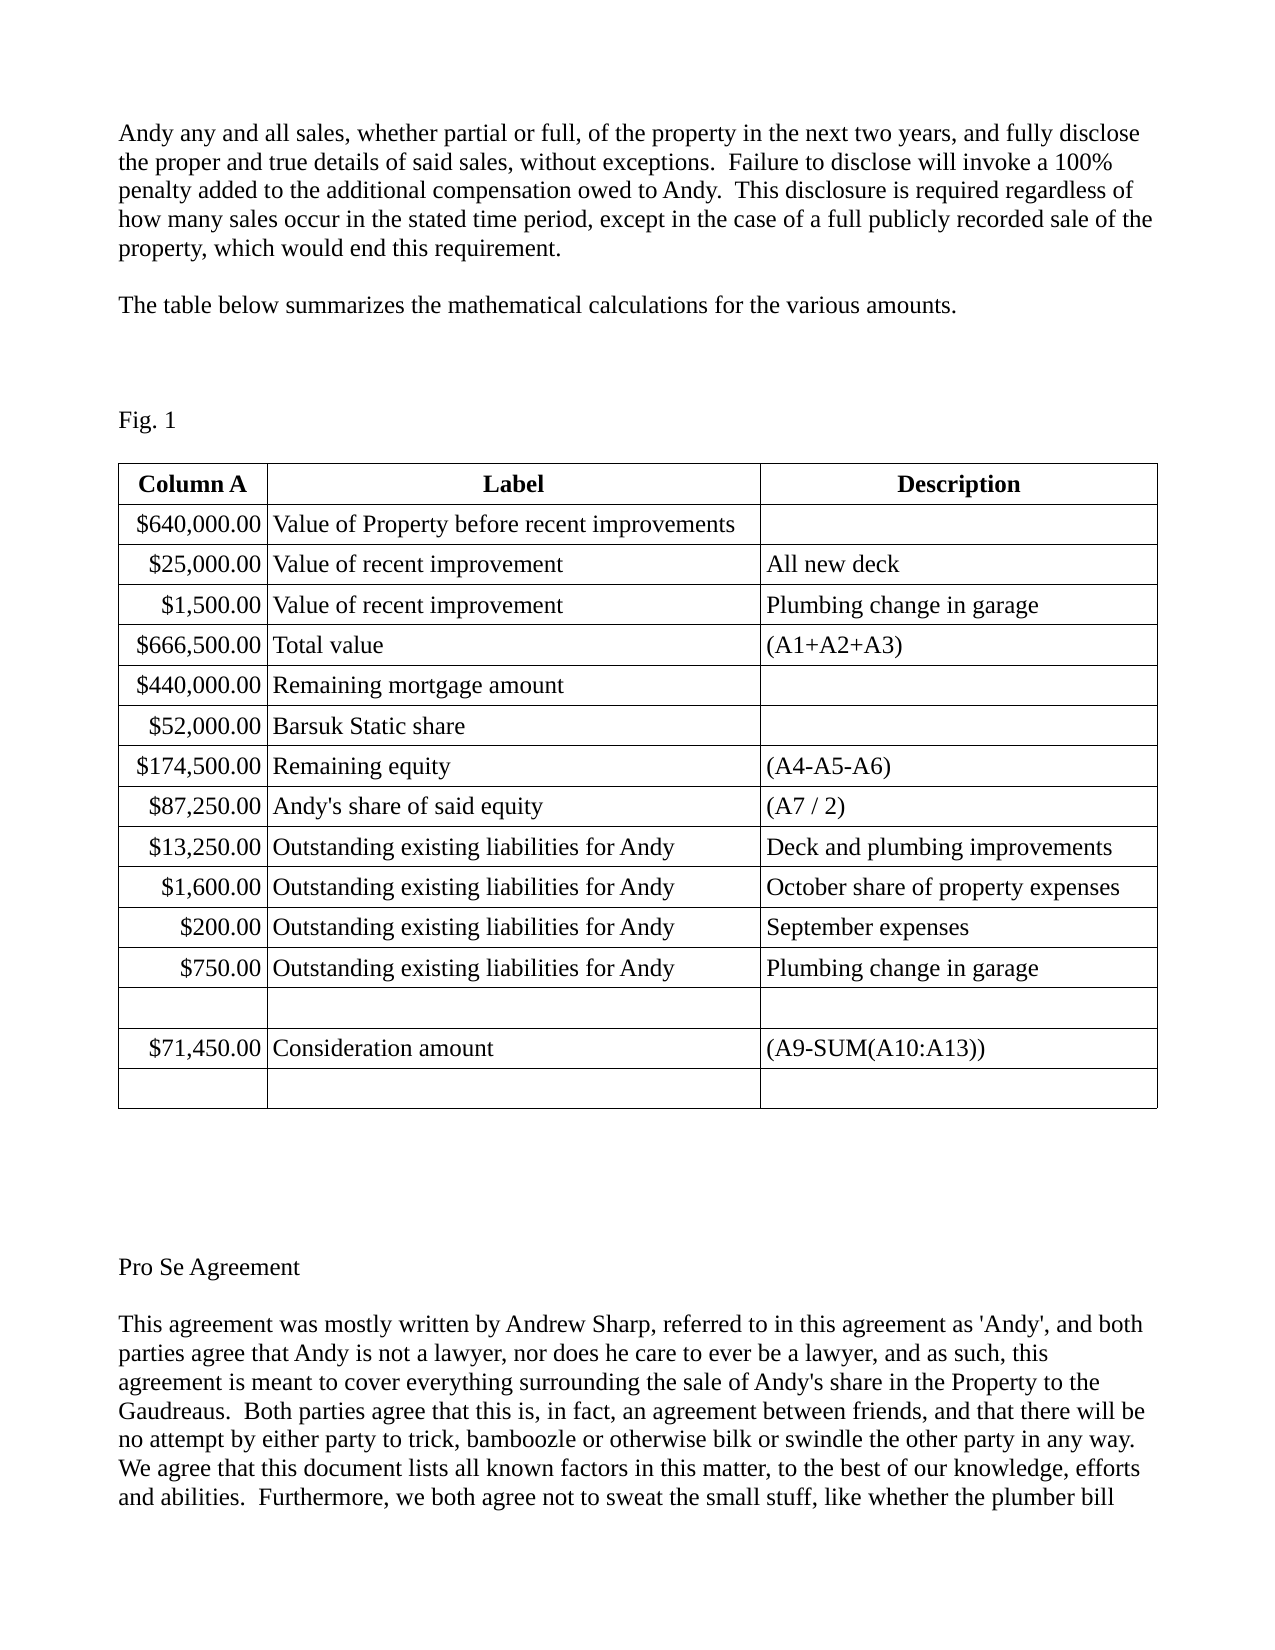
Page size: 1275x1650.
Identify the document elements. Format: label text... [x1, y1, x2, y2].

table_cell $1,600.00 [119, 867, 267, 907]
table_cell $200.00 [119, 908, 267, 947]
table_cell $440,000.00 [119, 666, 267, 705]
table_cell Consideration amount [268, 1029, 760, 1068]
table_cell (A1+A2+A3) [761, 625, 1157, 665]
table_cell (A9-SUM(A10:A13)) [761, 1029, 1157, 1068]
table_cell September expenses [761, 908, 1157, 947]
table_cell [268, 988, 760, 1027]
table_cell $87,250.00 [119, 787, 267, 826]
table_cell [268, 1069, 760, 1108]
table_cell [119, 1069, 267, 1108]
table_cell Barsuk Static share [268, 706, 760, 745]
text This agreement was mostly written by Andrew Sharp, referred to in this agreement as 'Andy', and both parties agree that Andy is not a lawyer, nor does he care to ever be a lawyer, and as such, this agreement is meant to cover everything surrounding the sale of Andy's share in the Property to the Gaudreaus. Both parties agree that this is, in fact, an agreement between friends, and that there will be no attempt by either party to trick, bamboozle or otherwise bilk or swindle the other party in any way. We agree that this document lists all known factors in this matter, to the best of our knowledge, efforts and abilities. Furthermore, we both agree not to sweat the small stuff, like whether the plumber bill [118, 1309, 1157, 1511]
table_cell Total value [268, 625, 760, 665]
table_cell Value of recent improvement [268, 545, 760, 584]
table_cell Value of recent improvement [268, 585, 760, 624]
text Pro Se Agreement [118, 1252, 1157, 1281]
table_cell $640,000.00 [119, 505, 267, 544]
table_cell $750.00 [119, 948, 267, 987]
table_cell (A7 / 2) [761, 787, 1157, 826]
table_header Column A [119, 464, 267, 503]
table_cell [761, 706, 1157, 745]
text Fig. 1 [118, 406, 1157, 434]
text Andy any and all sales, whether partial or full, of the property in the next two years, and fully disclose the proper and true details of said sales, without exceptions. Failure to disclose will invoke a 100% penalty added to the additional compensation owed to Andy. This disclosure is required regardless of how many sales occur in the stated time period, except in the case of a full publicly recorded sale of the property, which would end this requirement. [118, 118, 1157, 262]
table_cell $52,000.00 [119, 706, 267, 745]
table_cell Deck and plumbing improvements [761, 827, 1157, 866]
table_cell Andy's share of said equity [268, 787, 760, 826]
text The table below summarizes the mathematical calculations for the various amounts. [118, 291, 1157, 319]
table_cell [761, 988, 1157, 1027]
table_header Description [761, 464, 1157, 503]
table_cell $174,500.00 [119, 746, 267, 786]
table_cell Remaining equity [268, 746, 760, 786]
table_cell [119, 988, 267, 1027]
table_header Label [268, 464, 760, 503]
table_cell Value of Property before recent improvements [268, 505, 760, 544]
table_cell Remaining mortgage amount [268, 666, 760, 705]
table_cell Plumbing change in garage [761, 948, 1157, 987]
table_cell [761, 1069, 1157, 1108]
table_cell $71,450.00 [119, 1029, 267, 1068]
table_cell Outstanding existing liabilities for Andy [268, 827, 760, 866]
table_cell $25,000.00 [119, 545, 267, 584]
table_cell All new deck [761, 545, 1157, 584]
table_cell (A4-A5-A6) [761, 746, 1157, 786]
table_cell Outstanding existing liabilities for Andy [268, 867, 760, 907]
table_cell Outstanding existing liabilities for Andy [268, 908, 760, 947]
table_cell $1,500.00 [119, 585, 267, 624]
table_cell Plumbing change in garage [761, 585, 1157, 624]
table_cell $666,500.00 [119, 625, 267, 665]
table_cell [761, 505, 1157, 544]
table_cell Outstanding existing liabilities for Andy [268, 948, 760, 987]
table_cell October share of property expenses [761, 867, 1157, 907]
table_cell $13,250.00 [119, 827, 267, 866]
table_cell [761, 666, 1157, 705]
